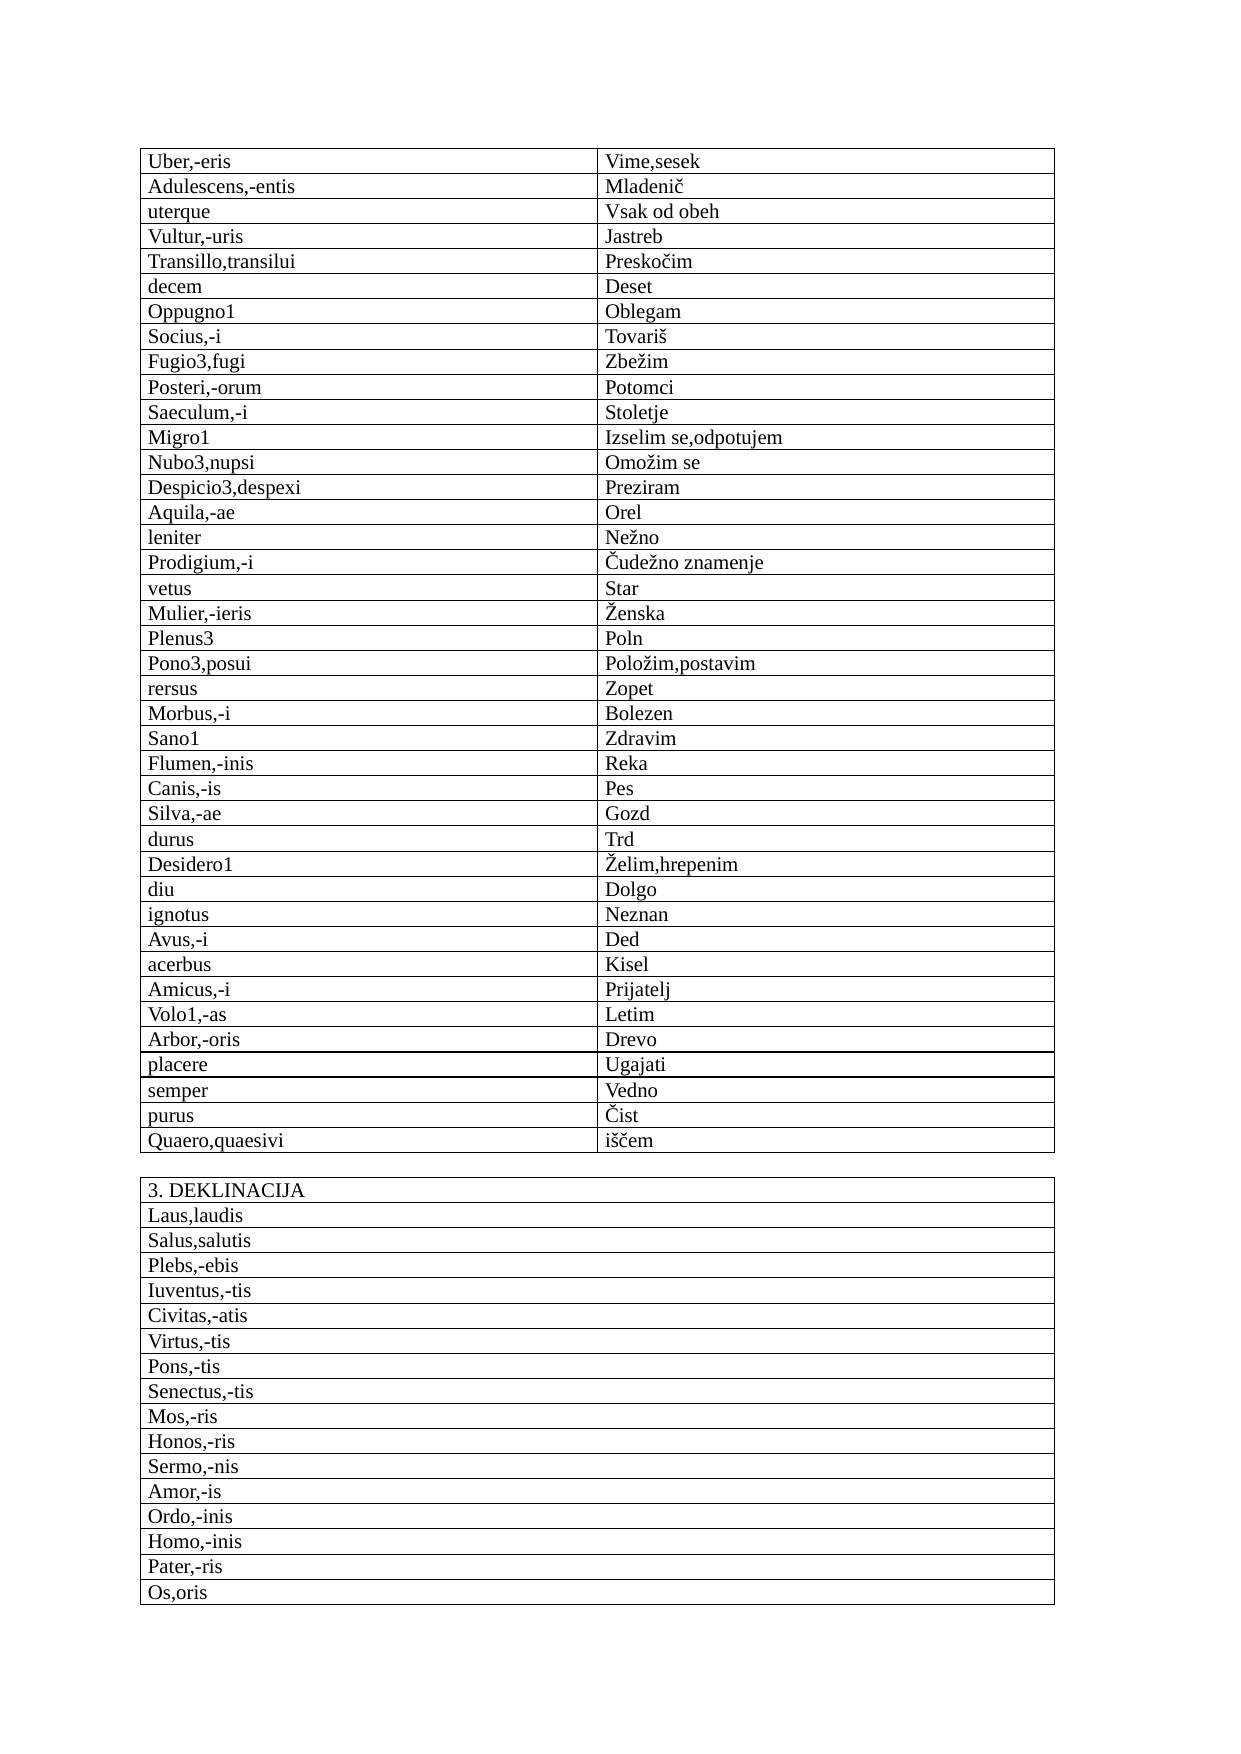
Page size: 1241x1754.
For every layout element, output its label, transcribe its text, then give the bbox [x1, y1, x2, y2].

table_cell Os,oris [141, 1580, 1054, 1604]
table_cell Bolezen [598, 701, 1054, 725]
table_cell Dolgo [598, 877, 1054, 901]
table_cell Desidero1 [141, 852, 597, 876]
table_cell Avus,-i [141, 927, 597, 951]
table_cell Vedno [598, 1078, 1054, 1102]
table_cell Tovariš [598, 324, 1054, 348]
table_cell Aquila,-ae [141, 500, 597, 524]
table_cell Mos,-ris [141, 1404, 1054, 1428]
table_cell Flumen,-inis [141, 751, 597, 775]
table_cell uterque [141, 199, 597, 223]
table_cell Omožim se [598, 450, 1054, 474]
table_cell Čist [598, 1103, 1054, 1127]
table_cell Adulescens,-entis [141, 174, 597, 198]
table_cell Zbežim [598, 350, 1054, 373]
table_cell Homo,-inis [141, 1529, 1054, 1553]
table_cell Civitas,-atis [141, 1304, 1054, 1327]
table_cell Ordo,-inis [141, 1504, 1054, 1528]
table_cell Ugajati [598, 1053, 1054, 1076]
table_cell Poln [598, 626, 1054, 650]
table_cell Pons,-tis [141, 1354, 1054, 1378]
table_cell Stoletje [598, 400, 1054, 424]
table_cell Socius,-i [141, 324, 597, 348]
table_cell Mulier,-ieris [141, 601, 597, 624]
table_cell durus [141, 826, 597, 851]
table_cell Čudežno znamenje [598, 550, 1054, 574]
table_cell Nežno [598, 525, 1054, 549]
table_cell Preskočim [598, 249, 1054, 273]
table_cell Iuventus,-tis [141, 1278, 1054, 1302]
table_cell Saeculum,-i [141, 400, 597, 424]
table_cell Despicio3,despexi [141, 475, 597, 499]
table_cell Posteri,-orum [141, 375, 597, 399]
table_cell Morbus,-i [141, 701, 597, 725]
table_cell placere [141, 1053, 597, 1076]
table_cell Izselim se,odpotujem [598, 425, 1054, 449]
table_cell Amicus,-i [141, 977, 597, 1001]
table_cell Položim,postavim [598, 651, 1054, 675]
table_header 3. DEKLINACIJA [141, 1178, 1054, 1202]
table_cell Arbor,-oris [141, 1027, 597, 1051]
table_cell Kisel [598, 952, 1054, 976]
table_cell ignotus [141, 902, 597, 926]
table_cell Pes [598, 776, 1054, 800]
table_cell vetus [141, 575, 597, 599]
table_cell Nubo3,nupsi [141, 450, 597, 474]
table_cell Uber,-eris [141, 149, 597, 173]
table_cell iščem [598, 1128, 1054, 1152]
table_cell Senectus,-tis [141, 1379, 1054, 1403]
table_cell Želim,hrepenim [598, 852, 1054, 876]
table_cell Oblegam [598, 299, 1054, 323]
table_cell Preziram [598, 475, 1054, 499]
table_cell Volo1,-as [141, 1002, 597, 1026]
table_cell Vsak od obeh [598, 199, 1054, 223]
table_cell Pater,-ris [141, 1555, 1054, 1578]
table_cell Amor,-is [141, 1479, 1054, 1503]
table_cell Jastreb [598, 224, 1054, 248]
table_cell Letim [598, 1002, 1054, 1026]
table_cell Salus,salutis [141, 1228, 1054, 1252]
table_cell acerbus [141, 952, 597, 976]
table_cell Transillo,transilui [141, 249, 597, 273]
table_cell semper [141, 1078, 597, 1102]
table_cell diu [141, 877, 597, 901]
table_cell Mladenič [598, 174, 1054, 198]
table_cell Silva,-ae [141, 801, 597, 825]
table_cell Virtus,-tis [141, 1329, 1054, 1353]
table_cell Zdravim [598, 726, 1054, 750]
table_cell Plenus3 [141, 626, 597, 650]
table_cell Reka [598, 751, 1054, 775]
table_cell Fugio3,fugi [141, 350, 597, 373]
table_cell Quaero,quaesivi [141, 1128, 597, 1152]
table_cell Canis,-is [141, 776, 597, 800]
table_cell Oppugno1 [141, 299, 597, 323]
table_cell Star [598, 575, 1054, 599]
table_cell Vultur,-uris [141, 224, 597, 248]
table_cell Potomci [598, 375, 1054, 399]
table_cell Deset [598, 274, 1054, 298]
table_cell decem [141, 274, 597, 298]
table_cell Ženska [598, 601, 1054, 624]
table_cell Trd [598, 826, 1054, 851]
table_cell rersus [141, 676, 597, 700]
table_cell Vime,sesek [598, 149, 1054, 173]
table_cell Migro1 [141, 425, 597, 449]
table_cell Drevo [598, 1027, 1054, 1051]
table_cell Plebs,-ebis [141, 1253, 1054, 1277]
table_cell purus [141, 1103, 597, 1127]
table_cell Ded [598, 927, 1054, 951]
table_cell Zopet [598, 676, 1054, 700]
table_cell Orel [598, 500, 1054, 524]
table_cell Pono3,posui [141, 651, 597, 675]
table_cell leniter [141, 525, 597, 549]
table_cell Prodigium,-i [141, 550, 597, 574]
table_cell Prijatelj [598, 977, 1054, 1001]
table_cell Sano1 [141, 726, 597, 750]
table_cell Laus,laudis [141, 1203, 1054, 1227]
table_cell Honos,-ris [141, 1429, 1054, 1453]
table_cell Gozd [598, 801, 1054, 825]
table_cell Sermo,-nis [141, 1454, 1054, 1478]
table_cell Neznan [598, 902, 1054, 926]
